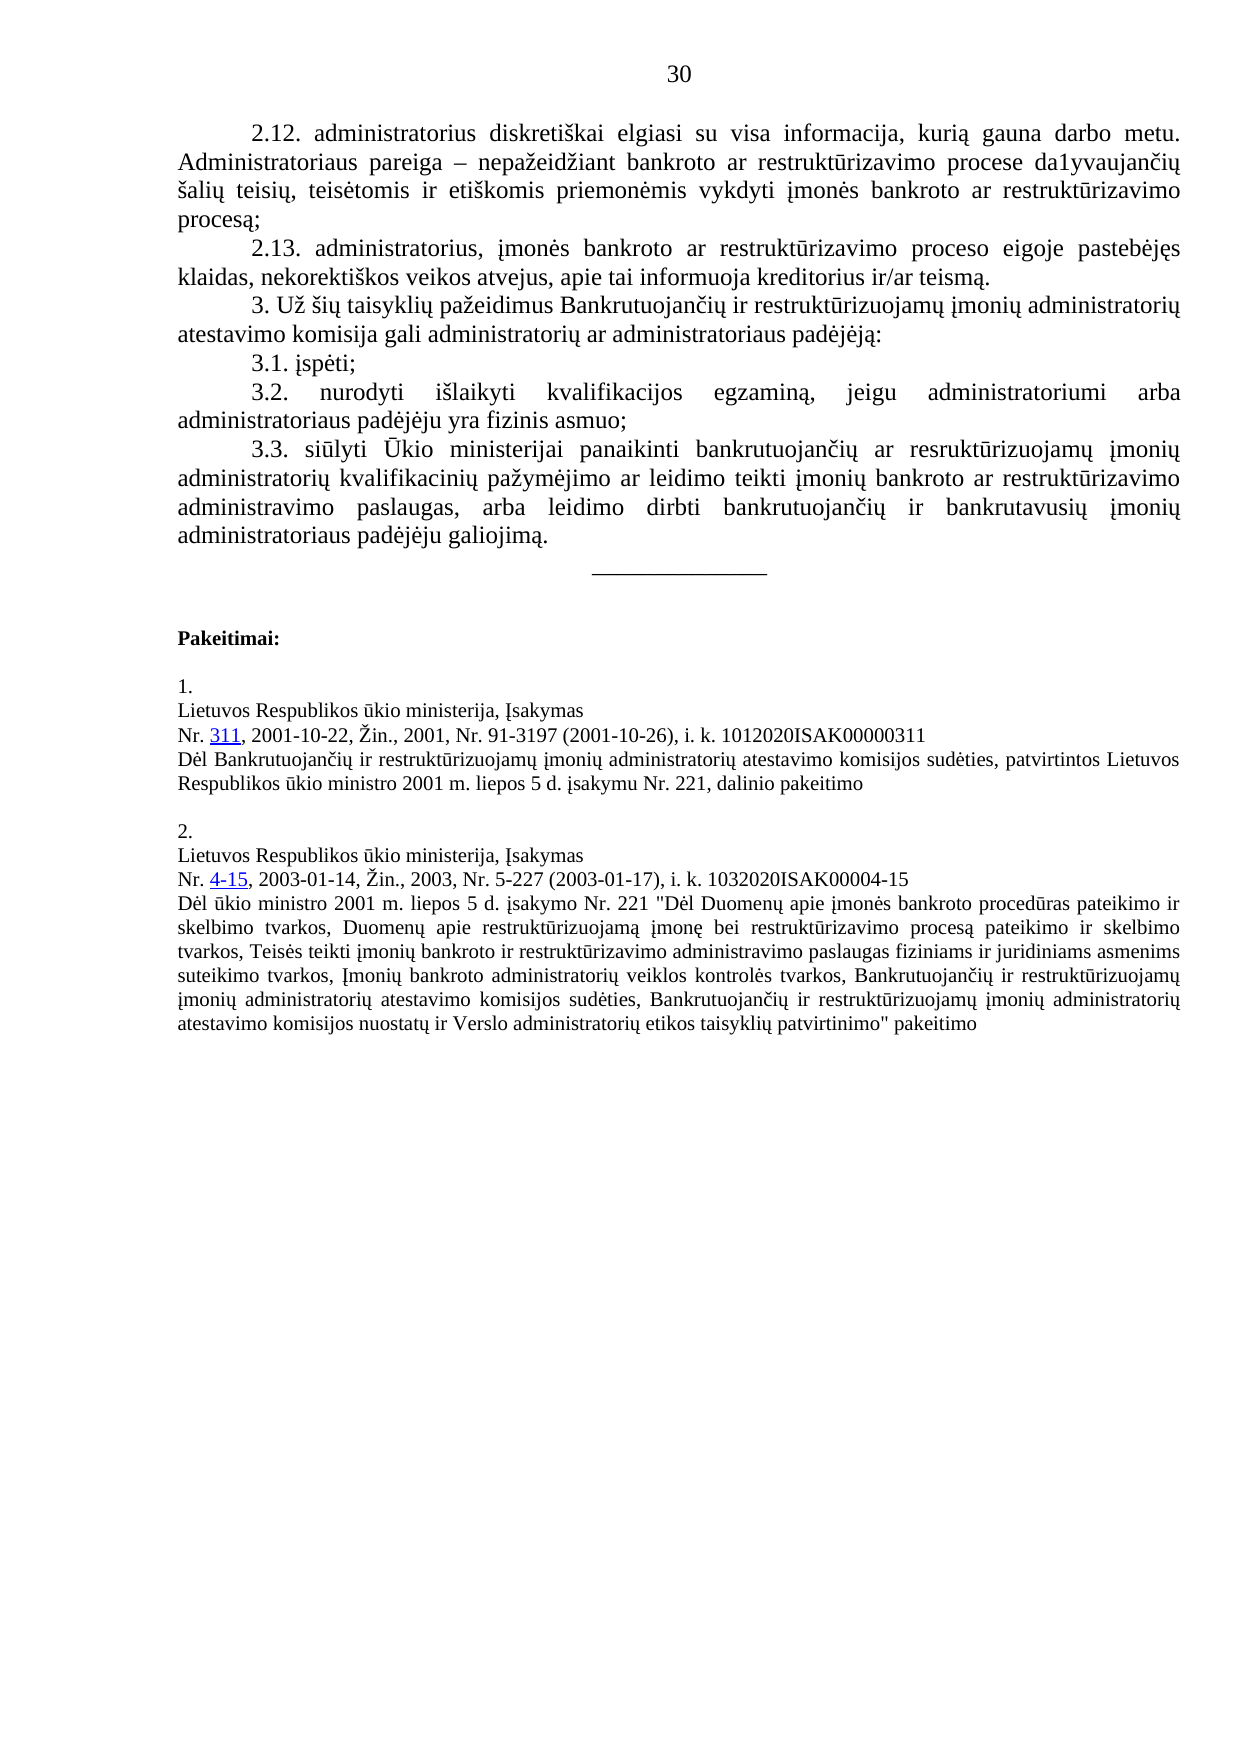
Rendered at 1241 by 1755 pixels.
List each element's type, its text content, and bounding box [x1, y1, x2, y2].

text Lietuvos Respublikos ūkio ministerija, Įsakymas [177, 843, 1181, 867]
text Nr. 311, 2001-10-22, Žin., 2001, Nr. 91-3197 (2001-10-26), i. k. 1012020ISAK00000311 [177, 722, 1181, 747]
text 2. [177, 819, 1181, 843]
text 3. Už šių taisyklių pažeidimus Bankrutuojančių ir restruktūrizuojamų įmonių administratorių atestavimo komisija gali administratorių ar administratoriaus padėjėją: [177, 291, 1181, 348]
text 3.3. siūlyti Ūkio ministerijai panaikinti bankrutuojančių ar resruktūrizuojamų įmonių administratorių kvalifikacinių pažymėjimo ar leidimo teikti įmonių bankroto ar restruktūrizavimo administravimo paslaugas, arba leidimo dirbti bankrutuojančių ir bankrutavusių įmonių administratoriaus padėjėju galiojimą. [177, 434, 1181, 549]
text 2.13. administratorius, įmonės bankroto ar restruktūrizavimo proceso eigoje pastebėjęs klaidas, nekorektiškos veikos atvejus, apie tai informuoja kreditorius ir/ar teismą. [177, 233, 1181, 291]
text Lietuvos Respublikos ūkio ministerija, Įsakymas [177, 698, 1181, 722]
text Dėl Bankrutuojančių ir restruktūrizuojamų įmonių administratorių atestavimo komisijos sudėties, patvirtintos Lietuvos Respublikos ūkio ministro 2001 m. liepos 5 d. įsakymu Nr. 221, dalinio pakeitimo [177, 747, 1181, 795]
text 3.1. įspėti; [177, 348, 1181, 377]
text 1. [177, 674, 1181, 698]
text 2.12. administratorius diskretiškai elgiasi su visa informacija, kurią gauna darbo metu. Administratoriaus pareiga – nepažeidžiant bankroto ar restruktūrizavimo procese da1yvaujančių šalių teisių, teisėtomis ir etiškomis priemonėmis vykdyti įmonės bankroto ar restruktūrizavimo procesą; [177, 118, 1181, 233]
text Dėl ūkio ministro 2001 m. liepos 5 d. įsakymo Nr. 221 "Dėl Duomenų apie įmonės bankroto procedūras pateikimo ir skelbimo tvarkos, Duomenų apie restruktūrizuojamą įmonę bei restruktūrizavimo procesą pateikimo ir skelbimo tvarkos, Teisės teikti įmonių bankroto ir restruktūrizavimo administravimo paslaugas fiziniams ir juridiniams asmenims suteikimo tvarkos, Įmonių bankroto administratorių veiklos kontrolės tvarkos, Bankrutuojančių ir restruktūrizuojamų įmonių administratorių atestavimo komisijos sudėties, Bankrutuojančių ir restruktūrizuojamų įmonių administratorių atestavimo komisijos nuostatų ir Verslo administratorių etikos taisyklių patvirtinimo" pakeitimo [177, 891, 1181, 1035]
text Nr. 4-15, 2003-01-14, Žin., 2003, Nr. 5-227 (2003-01-17), i. k. 1032020ISAK00004-15 [177, 867, 1181, 891]
text Pakeitimai: [177, 626, 1181, 650]
text ______________ [177, 549, 1181, 578]
text 3.2. nurodyti išlaikyti kvalifikacijos egzaminą, jeigu administratoriumi arba administratoriaus padėjėju yra fizinis asmuo; [177, 377, 1181, 434]
